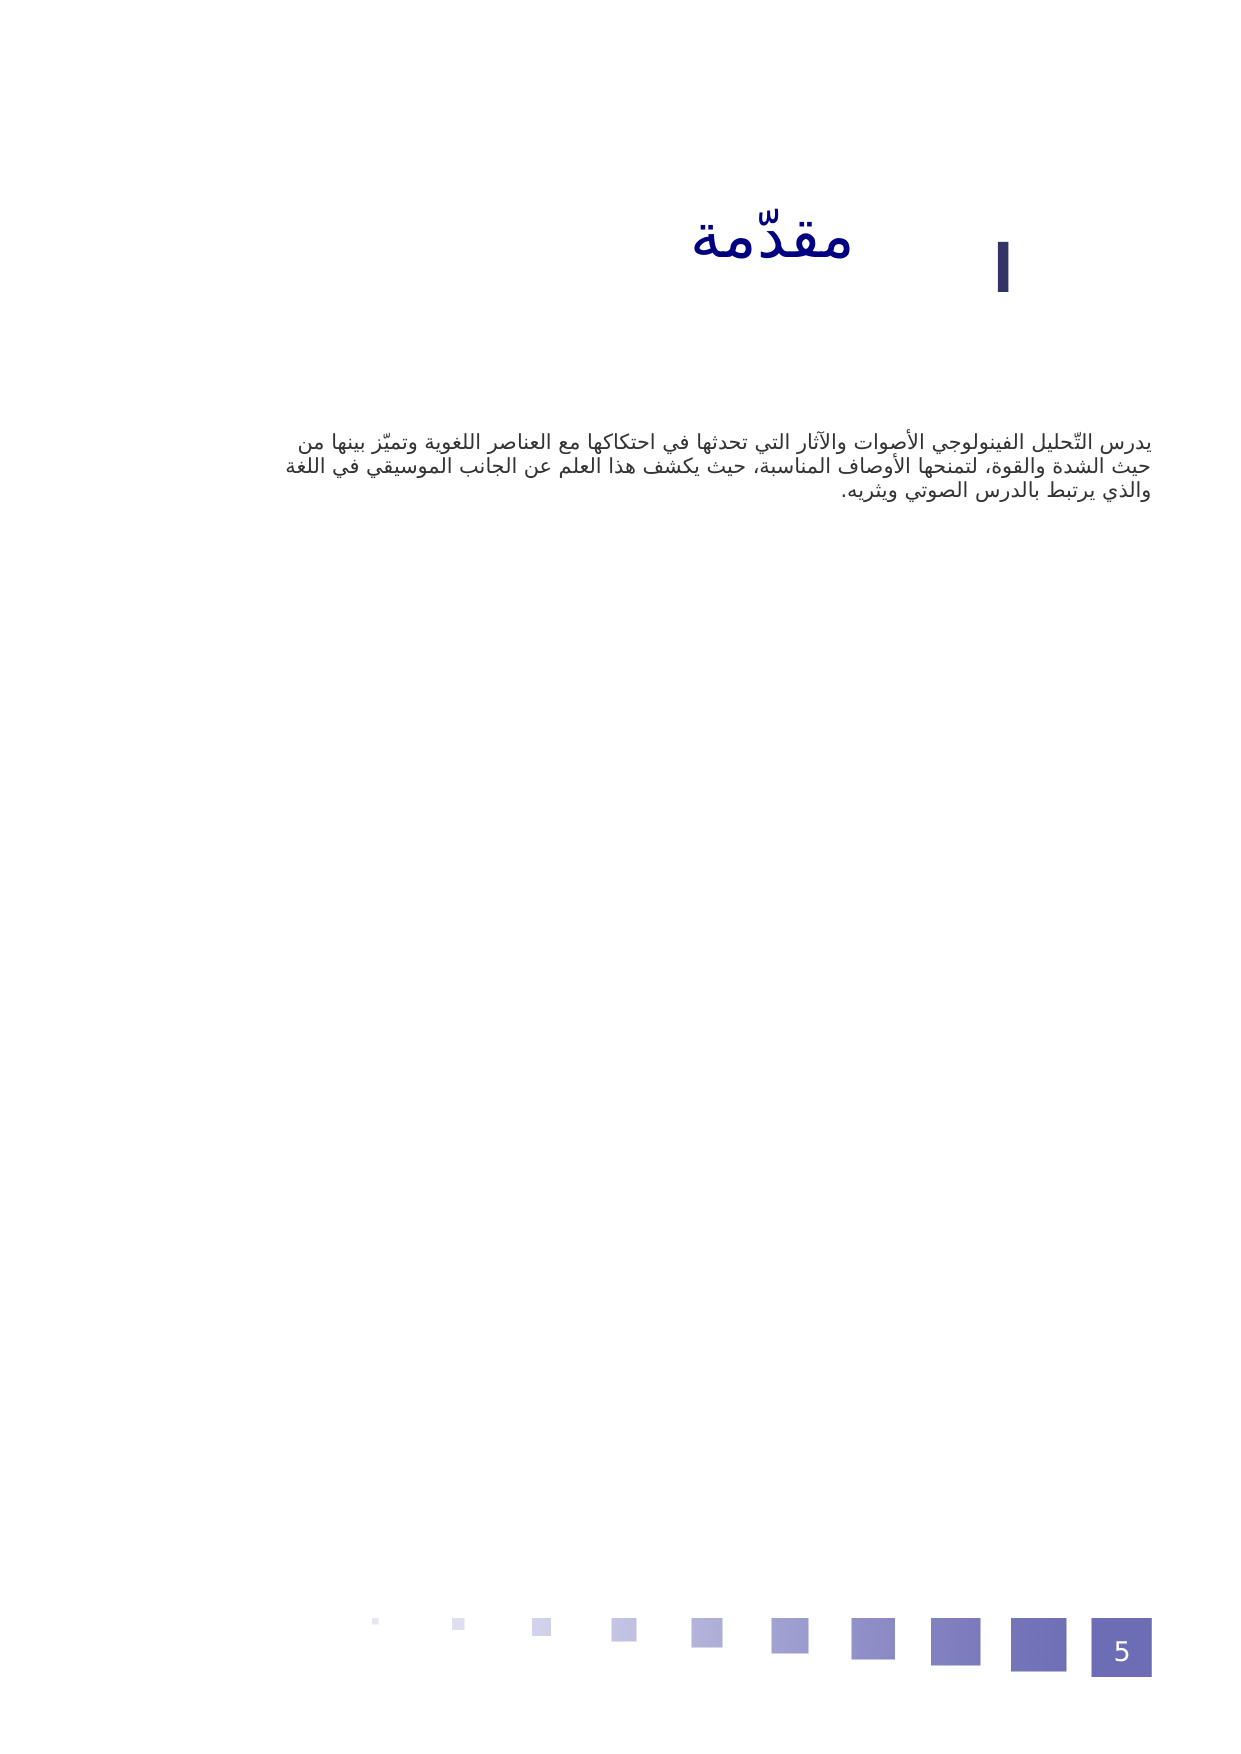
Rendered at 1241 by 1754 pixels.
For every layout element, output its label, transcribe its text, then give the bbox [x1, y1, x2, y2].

text I [903, 227, 1104, 308]
picture [177, 1618, 1152, 1677]
text يدرس التّحليل الفينولوجي الأصوات والآثار التي تحدثها في احتكاكها مع العناصر اللغوية وتميّز بينها من حيث الشدة والقوة، لتمنحها الأوصاف المناسبة، حيث يكشف هذا العلم عن الجانب الموسيقي في اللغة والذي يرتبط بالدرس الصوتي ويثريه. [266, 430, 1152, 503]
title I-مقدّمة [213, 199, 856, 272]
